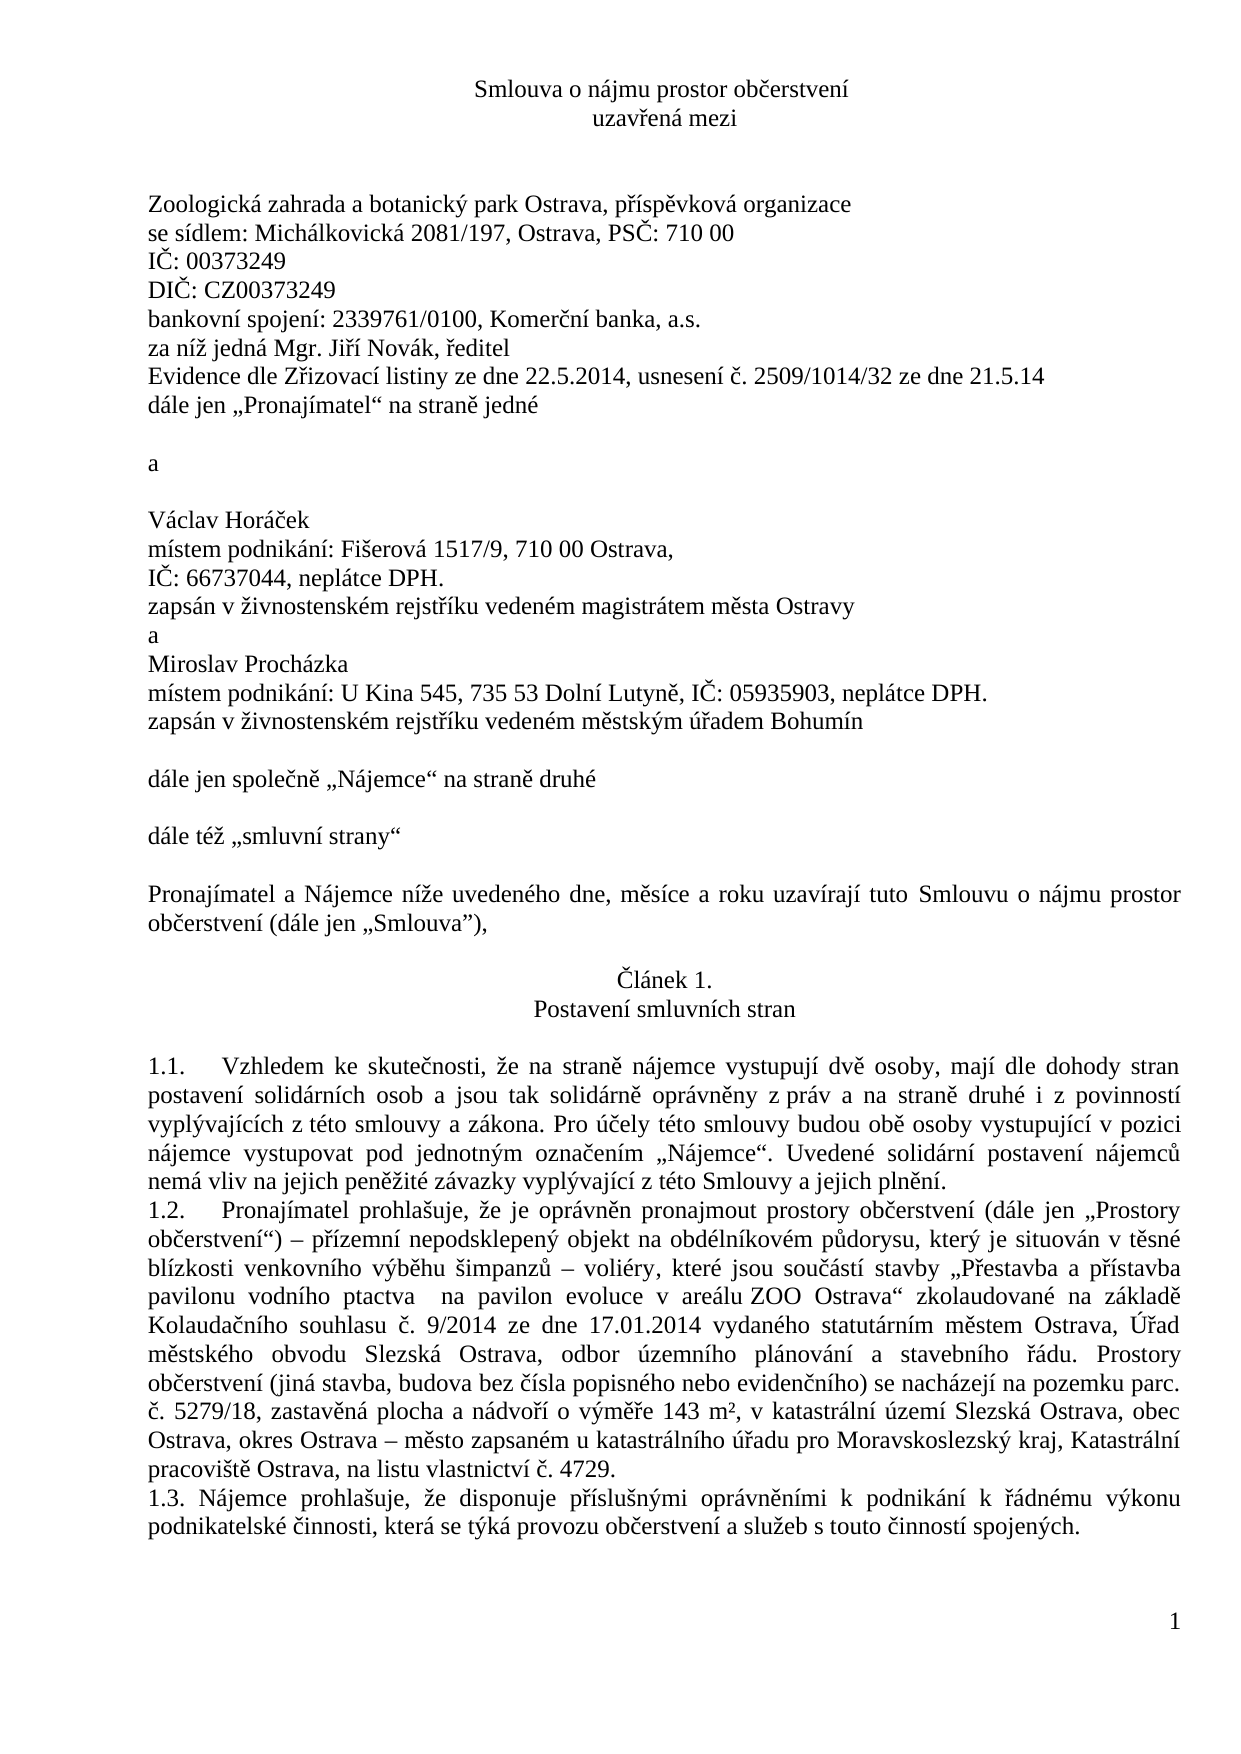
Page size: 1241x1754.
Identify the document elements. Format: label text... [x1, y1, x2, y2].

text 1.3. Nájemce prohlašuje, že disponuje příslušnými oprávněními k podnikání k řádnému výkonu podnikatelské činnosti, která se týká provozu občerstvení a služeb s touto činností spojených. [148, 1483, 1181, 1540]
text uzavřená mezi [148, 103, 1181, 131]
text dále jen společně „Nájemce“ na straně druhé [148, 764, 1181, 793]
text Evidence dle Zřizovací listiny ze dne 22.5.2014, usnesení č. 2509/1014/32 ze dne 21.5.14 [148, 361, 1181, 390]
text dále též „smluvní strany“ [148, 821, 1181, 850]
text 1.2. Pronajímatel prohlašuje, že je oprávněn pronajmout prostory občerstvení (dále jen „Prostory občerstvení“) – přízemní nepodsklepený objekt na obdélníkovém půdorysu, který je situován v těsné blízkosti venkovního výběhu šimpanzů – voliéry, které jsou součástí stavby „Přestavba a přístavba pavilonu vodního ptactva na pavilon evoluce v areálu ZOO Ostrava“ zkolaudované na základě Kolaudačního souhlasu č. 9/2014 ze dne 17.01.2014 vydaného statutárním městem Ostrava, Úřad městského obvodu Slezská Ostrava, odbor územního plánování a stavebního řádu. Prostory občerstvení (jiná stavba, budova bez čísla popisného nebo evidenčního) se nacházejí na pozemku parc. č. 5279/18, zastavěná plocha a nádvoří o výměře 143 m², v katastrální území Slezská Ostrava, obec Ostrava, okres Ostrava – město zapsaném u katastrálního úřadu pro Moravskoslezský kraj, Katastrální pracoviště Ostrava, na listu vlastnictví č. 4729. [148, 1195, 1181, 1483]
text dále jen „Pronajímatel“ na straně jedné [148, 390, 1181, 419]
text IČ: 66737044, neplátce DPH. [148, 563, 1181, 591]
text za níž jedná Mgr. Jiří Novák, ředitel [148, 333, 1181, 361]
text a [148, 448, 1181, 476]
text Článek 1. [148, 965, 1181, 994]
text Postavení smluvních stran [148, 994, 1181, 1023]
text Václav Horáček [148, 505, 1181, 534]
text Miroslav Procházka [148, 649, 1181, 678]
text Smlouva o nájmu prostor občerstvení [148, 74, 1181, 103]
text zapsán v živnostenském rejstříku vedeném magistrátem města Ostravy [148, 591, 1181, 620]
text místem podnikání: U Kina 545, 735 53 Dolní Lutyně, IČ: 05935903, neplátce DPH. [148, 678, 1181, 706]
text Pronajímatel a Nájemce níže uvedeného dne, měsíce a roku uzavírají tuto Smlouvu o nájmu prostor občerstvení (dále jen „Smlouva”), [148, 879, 1181, 936]
text bankovní spojení: 2339761/0100, Komerční banka, a.s. [148, 304, 1181, 333]
text 1.1. Vzhledem ke skutečnosti, že na straně nájemce vystupují dvě osoby, mají dle dohody stran postavení solidárních osob a jsou tak solidárně oprávněny z práv a na straně druhé i z povinností vyplývajících z této smlouvy a zákona. Pro účely této smlouvy budou obě osoby vystupující v pozici nájemce vystupovat pod jednotným označením „Nájemce“. Uvedené solidární postavení nájemců nemá vliv na jejich peněžité závazky vyplývající z této Smlouvy a jejich plnění. [148, 1051, 1181, 1195]
text se sídlem: Michálkovická 2081/197, Ostrava, PSČ: 710 00 [148, 218, 1181, 246]
text místem podnikání: Fišerová 1517/9, 710 00 Ostrava, [148, 534, 1181, 563]
text zapsán v živnostenském rejstříku vedeném městským úřadem Bohumín [148, 706, 1181, 735]
text DIČ: CZ00373249 [148, 275, 1181, 304]
text a [148, 620, 1181, 649]
text Zoologická zahrada a botanický park Ostrava, příspěvková organizace [148, 189, 1181, 218]
text IČ: 00373249 [148, 246, 1181, 275]
